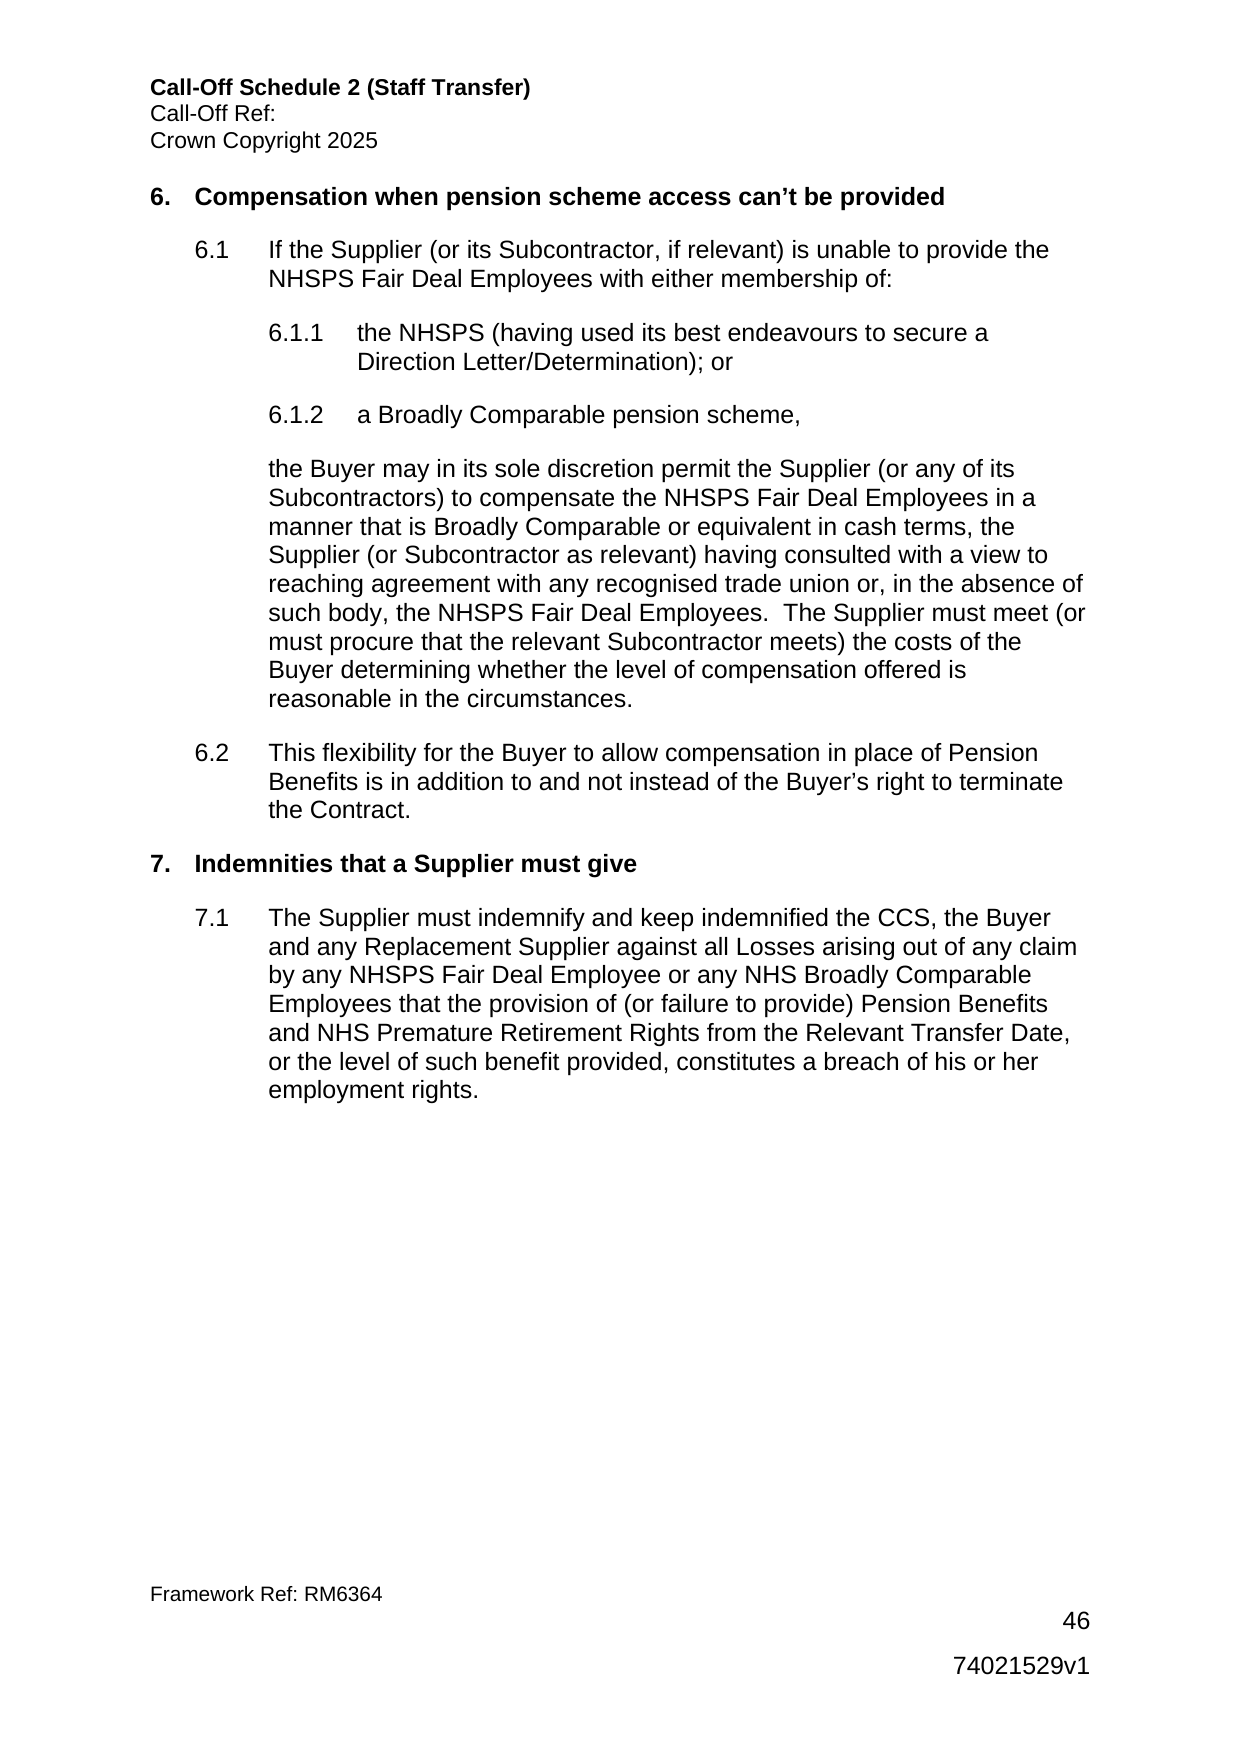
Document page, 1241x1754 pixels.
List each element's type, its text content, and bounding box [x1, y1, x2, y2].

list Compensation when pension scheme access can’t be provided [150, 182, 1090, 210]
list Indemnities that a Supplier must give [150, 849, 1090, 878]
list a Broadly Comparable pension scheme, [268, 400, 1090, 429]
text the Buyer may in its sole discretion permit the Supplier (or any of its Subcontractors) to compensate the NHSPS Fair Deal Employees in a manner that is Broadly Comparable or equivalent in cash terms, the Supplier (or Subcontractor as relevant) having consulted with a view to reaching agreement with any recognised trade union or, in the absence of such body, the NHSPS Fair Deal Employees. The Supplier must meet (or must procure that the relevant Subcontractor meets) the costs of the Buyer determining whether the level of compensation offered is reasonable in the circumstances. [268, 454, 1090, 713]
list If the Supplier (or its Subcontractor, if relevant) is unable to provide the NHSPS Fair Deal Employees with either membership of: [194, 235, 1090, 293]
list This flexibility for the Buyer to allow compensation in place of Pension Benefits is in addition to and not instead of the Buyer’s right to terminate the Contract. [194, 738, 1090, 824]
list the NHSPS (having used its best endeavours to secure a Direction Letter/Determination); or [268, 318, 1090, 375]
list The Supplier must indemnify and keep indemnified the CCS, the Buyer and any Replacement Supplier against all Losses arising out of any claim by any NHSPS Fair Deal Employee or any NHS Broadly Comparable Employees that the provision of (or failure to provide) Pension Benefits and NHS Premature Retirement Rights from the Relevant Transfer Date, or the level of such benefit provided, constitutes a breach of his or her employment rights. [194, 903, 1090, 1104]
